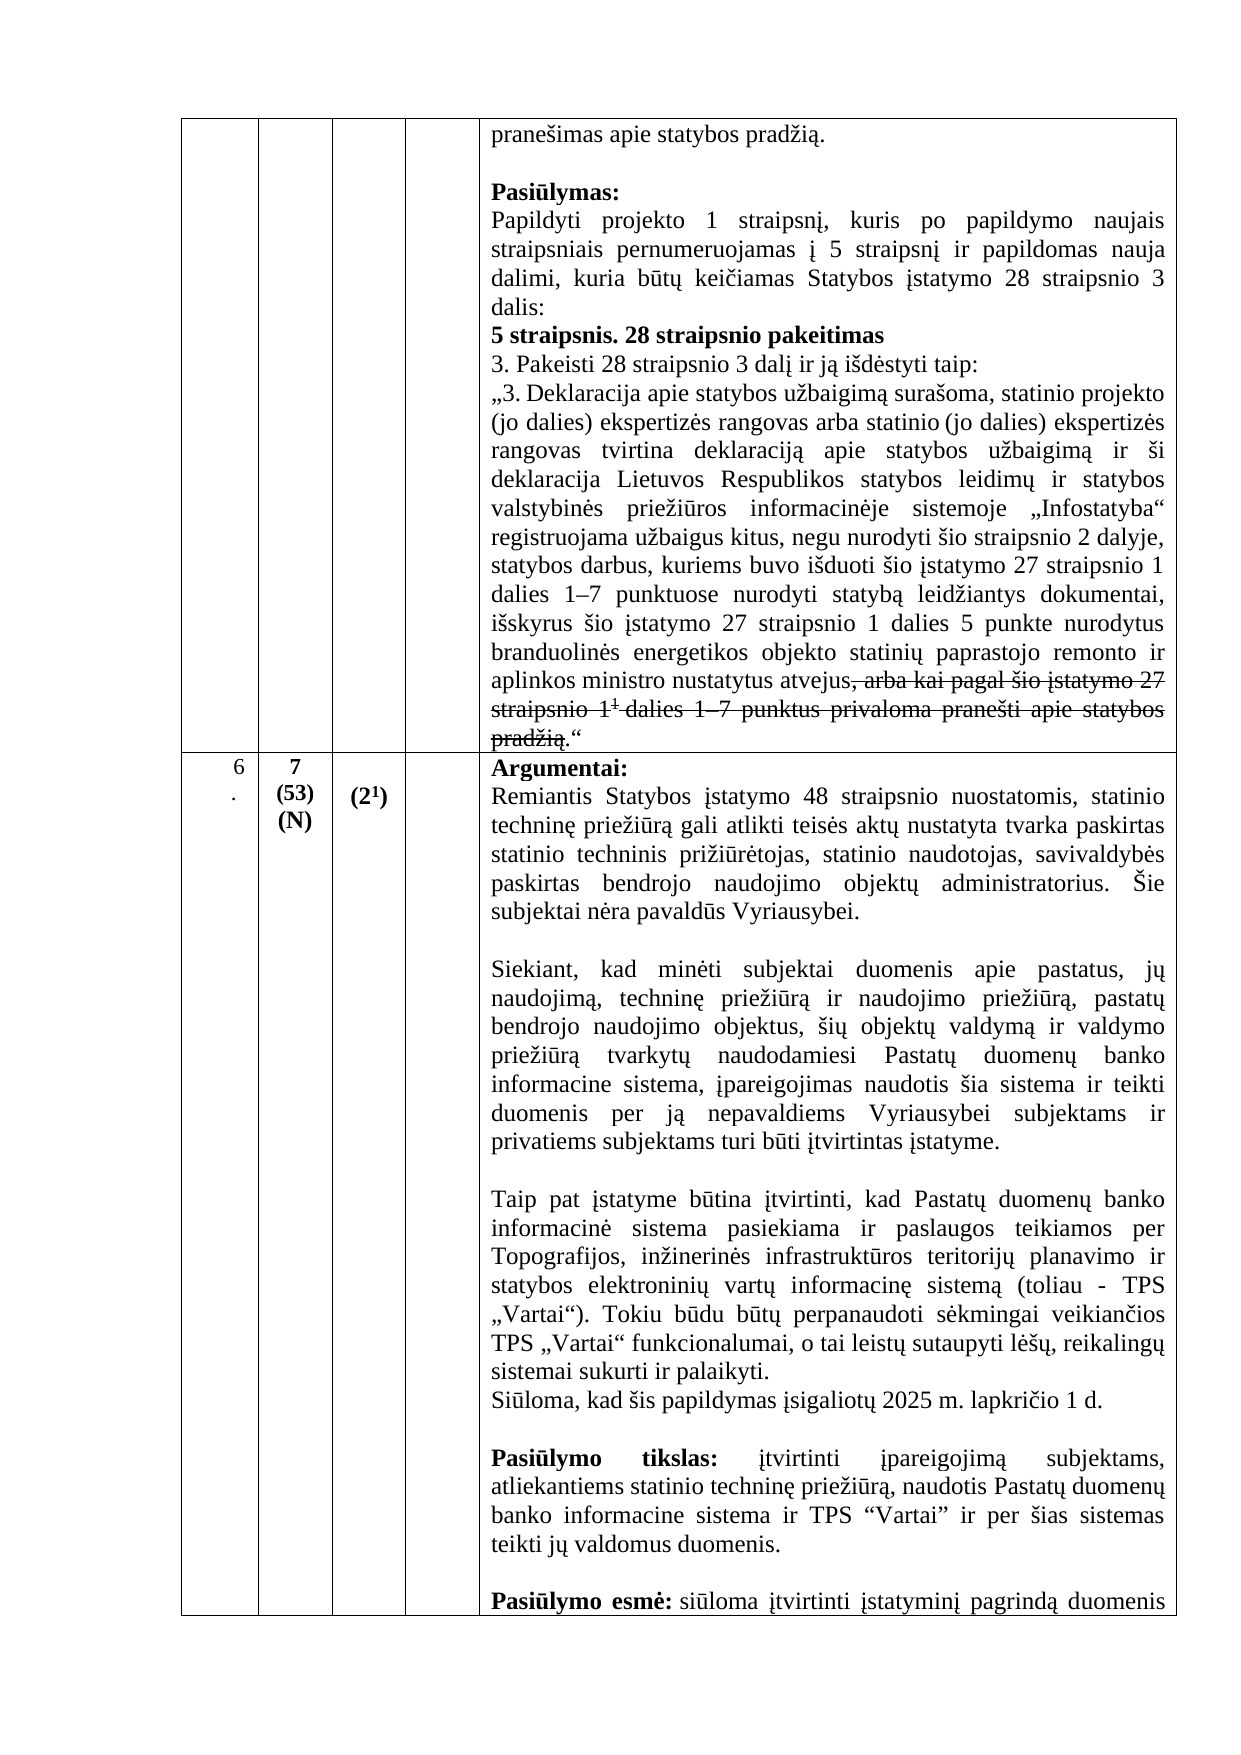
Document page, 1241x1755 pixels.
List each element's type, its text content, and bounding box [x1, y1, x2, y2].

table_cell [182, 753, 258, 1615]
table_cell [333, 119, 405, 752]
table_cell 7 (53) (N) [259, 753, 332, 1615]
table_cell pranešimas apie statybos pradžią. Pasiūlymas: Papildyti projekto 1 straipsnį, kuris po papildymo naujais straipsniais pernumeruojamas į 5 straipsnį ir papildomas nauja dalimi, kuria būtų keičiamas Statybos įstatymo 28 straipsnio 3 dalis: 5 straipsnis. 28 straipsnio pakeitimas 3. Pakeisti 28 straipsnio 3 dalį ir ją išdėstyti taip: „3. Deklaracija apie statybos užbaigimą surašoma, statinio projekto (jo dalies) ekspertizės rangovas arba statinio (jo dalies) ekspertizės rangovas tvirtina deklaraciją apie statybos užbaigimą ir ši deklaracija Lietuvos Respublikos statybos leidimų ir statybos valstybinės priežiūros informacinėje sistemoje „Infostatyba“ registruojama užbaigus kitus, negu nurodyti šio straipsnio 2 dalyje, statybos darbus, kuriems buvo išduoti šio įstatymo 27 straipsnio 1 dalies 1–7 punktuose nurodyti statybą leidžiantys dokumentai, išskyrus šio įstatymo 27 straipsnio 1 dalies 5 punkte nurodytus branduolinės energetikos objekto statinių paprastojo remonto ir aplinkos ministro nustatytus atvejus, arba kai pagal šio įstatymo 27 straipsnio 11 dalies 1–7 punktus privaloma pranešti apie statybos pradžią.“ [480, 119, 1176, 752]
table_cell (21) [333, 753, 405, 1615]
table_cell [182, 119, 258, 752]
table_cell [406, 119, 479, 752]
table_cell [406, 753, 479, 1615]
table_cell Argumentai: Remiantis Statybos įstatymo 48 straipsnio nuostatomis, statinio techninę priežiūrą gali atlikti teisės aktų nustatyta tvarka paskirtas statinio techninis prižiūrėtojas, statinio naudotojas, savivaldybės paskirtas bendrojo naudojimo objektų administratorius. Šie subjektai nėra pavaldūs Vyriausybei. Siekiant, kad minėti subjektai duomenis apie pastatus, jų naudojimą, techninę priežiūrą ir naudojimo priežiūrą, pastatų bendrojo naudojimo objektus, šių objektų valdymą ir valdymo priežiūrą tvarkytų naudodamiesi Pastatų duomenų banko informacine sistema, įpareigojimas naudotis šia sistema ir teikti duomenis per ją nepavaldiems Vyriausybei subjektams ir privatiems subjektams turi būti įtvirtintas įstatyme. Taip pat įstatyme būtina įtvirtinti, kad Pastatų duomenų banko informacinė sistema pasiekiama ir paslaugos teikiamos per Topografijos, inžinerinės infrastruktūros teritorijų planavimo ir statybos elektroninių vartų informacinę sistemą (toliau - TPS „Vartai“). Tokiu būdu būtų perpanaudoti sėkmingai veikiančios TPS „Vartai“ funkcionalumai, o tai leistų sutaupyti lėšų, reikalingų sistemai sukurti ir palaikyti. Siūloma, kad šis papildymas įsigaliotų 2025 m. lapkričio 1 d. Pasiūlymo tikslas: įtvirtinti įpareigojimą subjektams, atliekantiems statinio techninę priežiūrą, naudotis Pastatų duomenų banko informacine sistema ir TPS “Vartai” ir per šias sistemas teikti jų valdomus duomenis. Pasiūlymo esmė: siūloma įtvirtinti įstatyminį pagrindą duomenis [480, 753, 1176, 1615]
table_cell [259, 119, 332, 752]
